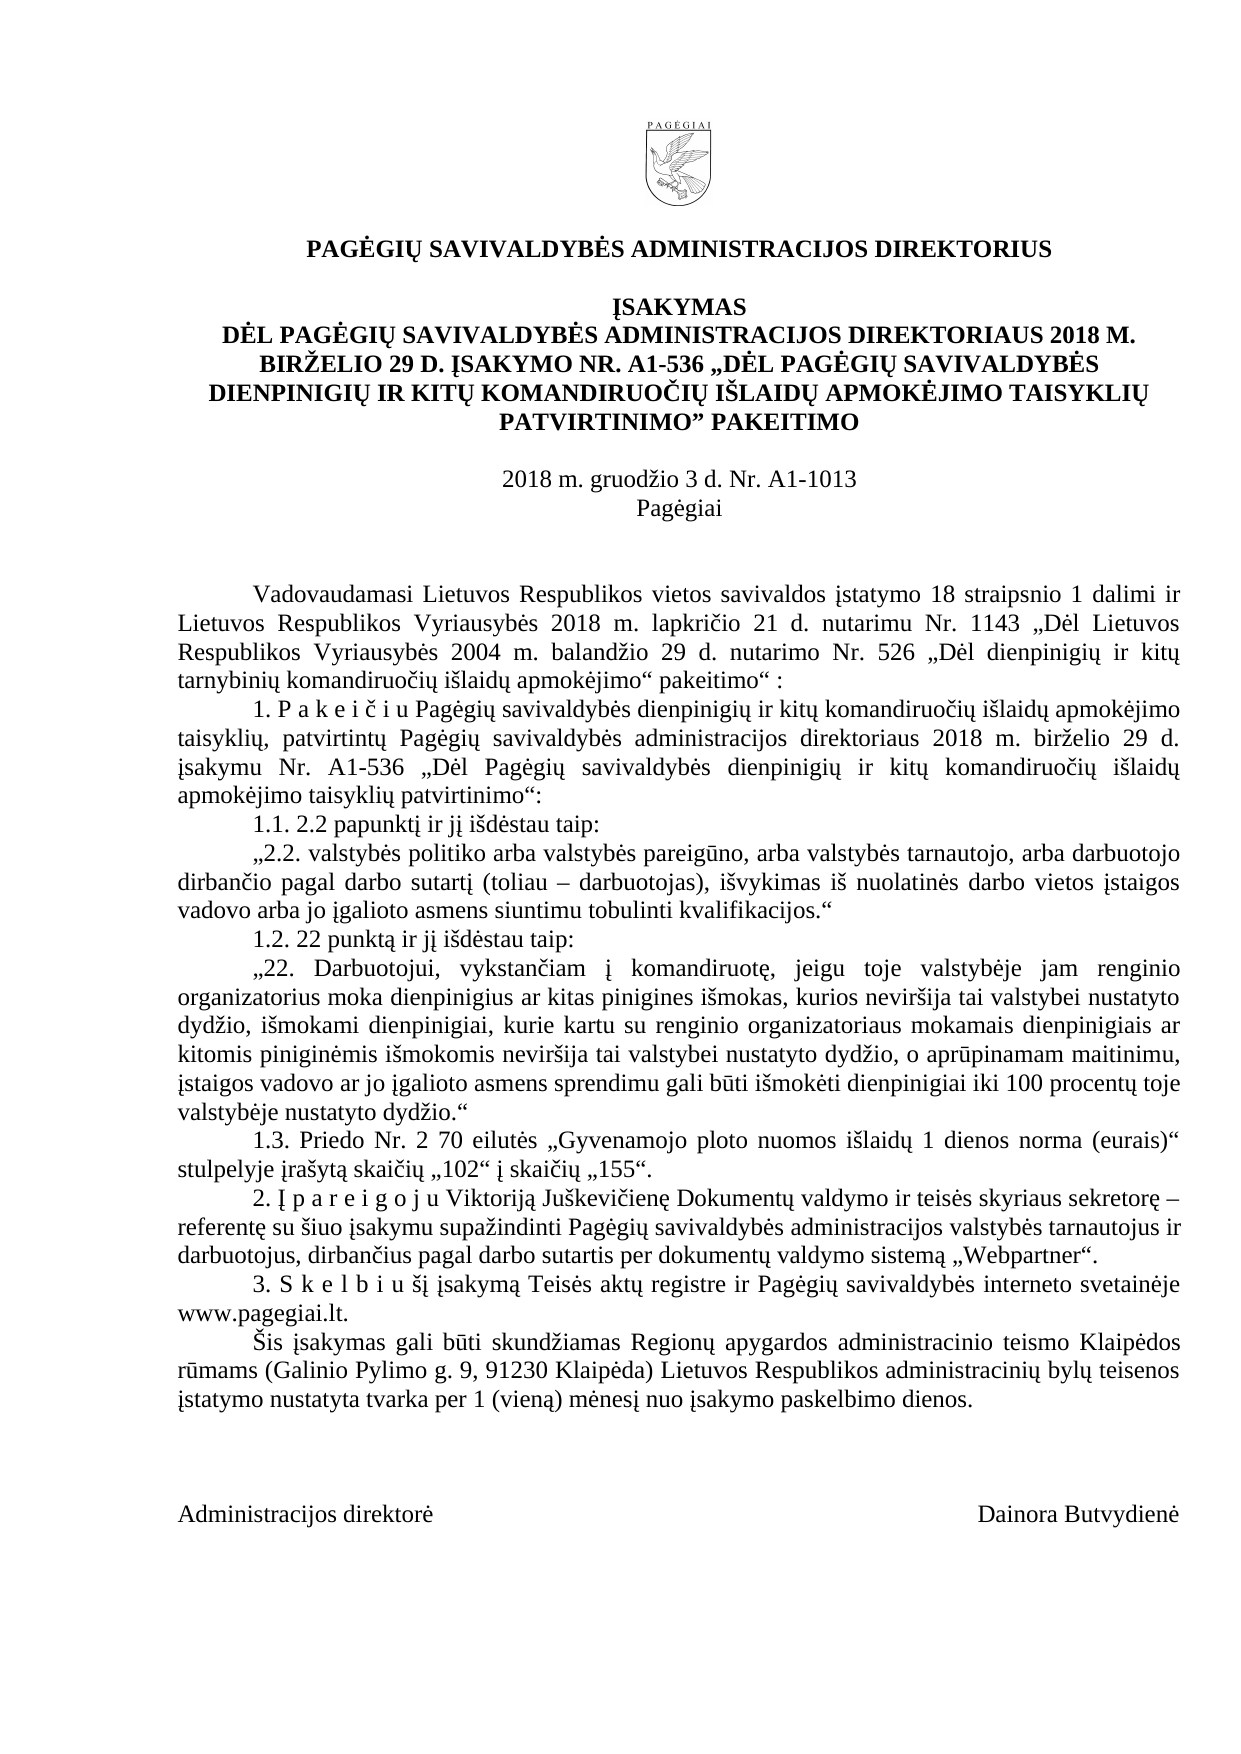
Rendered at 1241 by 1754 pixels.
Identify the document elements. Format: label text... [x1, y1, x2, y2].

text „22. Darbuotojui, vykstančiam į komandiruotę, jeigu toje valstybėje jam renginio organizatorius moka dienpinigius ar kitas pinigines išmokas, kurios neviršija tai valstybei nustatyto dydžio, išmokami dienpinigiai, kurie kartu su renginio organizatoriaus mokamais dienpinigiais ar kitomis piniginėmis išmokomis neviršija tai valstybei nustatyto dydžio, o aprūpinamam maitinimu, įstaigos vadovo ar jo įgalioto asmens sprendimu gali būti išmokėti dienpinigiai iki 100 procentų toje valstybėje nustatyto dydžio.“ [177, 953, 1181, 1126]
text „2.2. valstybės politiko arba valstybės pareigūno, arba valstybės tarnautojo, arba darbuotojo dirbančio pagal darbo sutartį (toliau – darbuotojas), išvykimas iš nuolatinės darbo vietos įstaigos vadovo arba jo įgalioto asmens siuntimu tobulinti kvalifikacijos.“ [177, 838, 1181, 924]
text 3. S k e l b i u šį įsakymą Teisės aktų registre ir Pagėgių savivaldybės interneto svetainėje www.pagegiai.lt. [177, 1269, 1181, 1327]
text Administracijos direktorė Dainora Butvydienė [177, 1499, 1181, 1528]
text PAGĖGIŲ SAVIVALDYBĖS ADMINISTRACIJOS DIREKTORIUS [177, 234, 1181, 263]
text Vadovaudamasi Lietuvos Respublikos vietos savivaldos įstatymo 18 straipsnio 1 dalimi ir Lietuvos Respublikos Vyriausybės 2018 m. lapkričio 21 d. nutarimu Nr. 1143 „Dėl Lietuvos Respublikos Vyriausybės 2004 m. balandžio 29 d. nutarimo Nr. 526 „Dėl dienpinigių ir kitų tarnybinių komandiruočių išlaidų apmokėjimo“ pakeitimo“ : [177, 579, 1181, 694]
text 1.1. 2.2 papunktį ir jį išdėstau taip: [177, 809, 1181, 838]
text 1. P a k e i č i u Pagėgių savivaldybės dienpinigių ir kitų komandiruočių išlaidų apmokėjimo taisyklių, patvirtintų Pagėgių savivaldybės administracijos direktoriaus 2018 m. birželio 29 d. įsakymu Nr. A1-536 „Dėl Pagėgių savivaldybės dienpinigių ir kitų komandiruočių išlaidų apmokėjimo taisyklių patvirtinimo“: [177, 694, 1181, 809]
text dėl PAGĖGIŲ SAVIVALDYBĖS ADMINISTRACIJOS DIREKTORIAUS 2018 M. BIRŽELIO 29 D. ĮSAKYMO NR. A1-536 „DĖL PAGĖGIŲ SAVIVALDYBĖS DIENPINIGIŲ IR KITŲ KOMANDIRUOČIŲ IŠLAIDŲ APMOKĖJIMO TAISYKLIŲ PATVIRTINIMO” PAKEITIMO [177, 321, 1181, 436]
text Šis įsakymas gali būti skundžiamas Regionų apygardos administracinio teismo Klaipėdos rūmams (Galinio Pylimo g. 9, 91230 Klaipėda) Lietuvos Respublikos administracinių bylų teisenos įstatymo nustatyta tvarka per 1 (vieną) mėnesį nuo įsakymo paskelbimo dienos. [177, 1327, 1181, 1413]
text 2. Į p a r e i g o j u Viktoriją Juškevičienę Dokumentų valdymo ir teisės skyriaus sekretorę – referentę su šiuo įsakymu supažindinti Pagėgių savivaldybės administracijos valstybės tarnautojus ir darbuotojus, dirbančius pagal darbo sutartis per dokumentų valdymo sistemą „Webpartner“. [177, 1183, 1181, 1269]
text ĮSAKYMAS [177, 292, 1181, 321]
text 2018 m. gruodžio 3 d. Nr. A1-1013 [177, 464, 1181, 493]
text 1.2. 22 punktą ir jį išdėstau taip: [177, 924, 1181, 953]
text 1.3. Priedo Nr. 2 70 eilutės „Gyvenamojo ploto nuomos išlaidų 1 dienos norma (eurais)“ stulpelyje įrašytą skaičių „102“ į skaičių „155“. [177, 1126, 1181, 1183]
text Pagėgiai [177, 493, 1181, 522]
